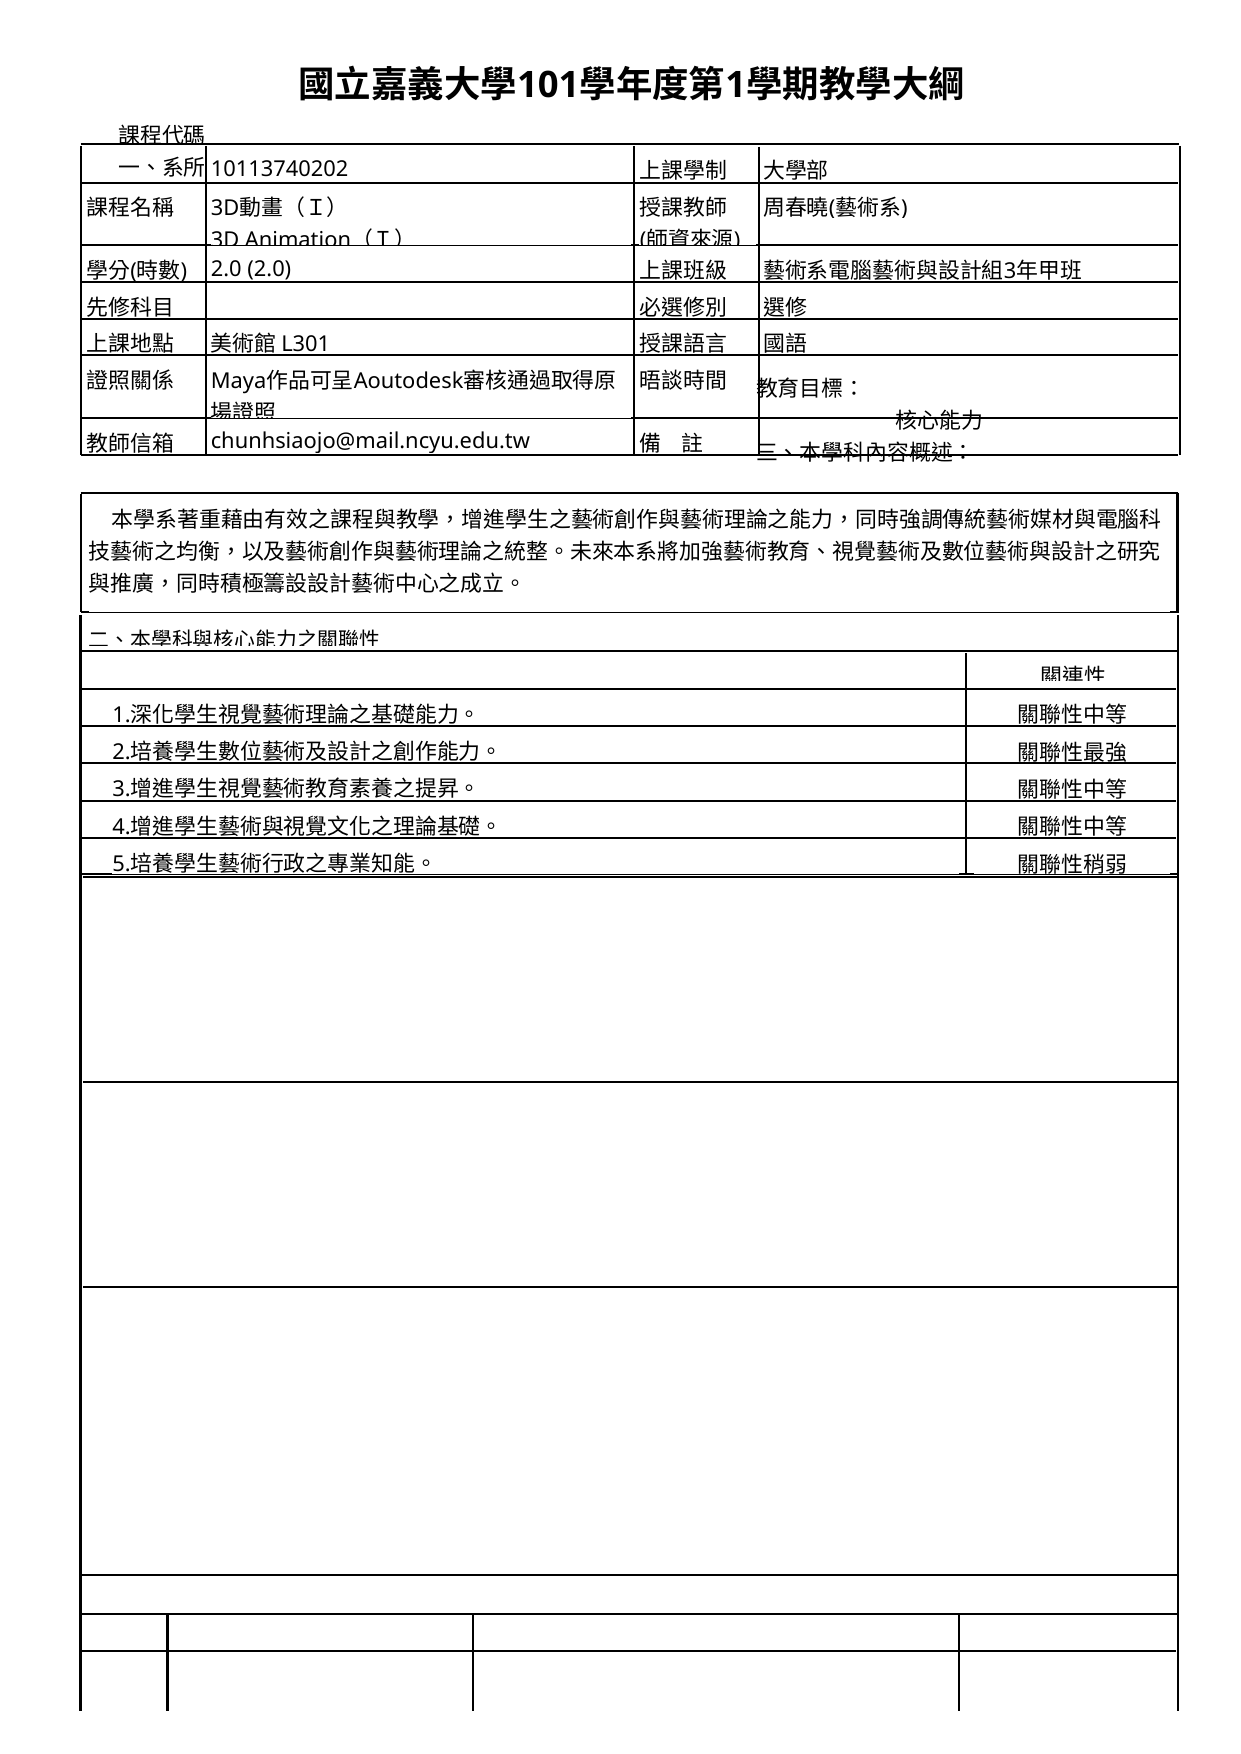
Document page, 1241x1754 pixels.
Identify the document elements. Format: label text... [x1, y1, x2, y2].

text 三、本學科內容概述： [207, 435, 633, 454]
text 上課班級 [639, 253, 756, 280]
text 一、系所教育目標： [635, 356, 758, 403]
text 核心能力 [207, 419, 633, 435]
text [118, 145, 206, 150]
text 課程名稱 [86, 190, 202, 218]
text 核心能力 [118, 403, 205, 417]
text 一、系所教育目標： [760, 356, 1122, 403]
text 二、本學科與核心能力之關聯性 [88, 623, 854, 645]
text Maya作品可呈Aoutodesk審核通過取得原場證照 [211, 363, 631, 418]
text 三、本學科內容概述： [635, 435, 758, 454]
text 核心能力 [635, 403, 758, 417]
text 關聯性中等 [974, 809, 1170, 837]
text 關聯性中等 [974, 697, 1170, 724]
text 三、本學科內容概述： [760, 435, 1122, 454]
text 藝術系電腦藝術與設計組3年甲班 [763, 253, 1177, 280]
text 授課教師 (師資來源) [639, 190, 756, 245]
text chunhsiaojo@mail.ncyu.edu.tw [211, 426, 631, 453]
text 一、系所教育目標： [760, 320, 1122, 354]
text 必選修別 [639, 289, 756, 317]
text 一、系所教育目標： [207, 283, 633, 318]
text 4.增進學生藝術與視覺文化之理論基礎。 [112, 809, 959, 836]
text 關聯性最強 [974, 734, 1170, 762]
text 3.增進學生視覺藝術教育素養之提昇。 [112, 771, 959, 799]
text 課程代碼 [118, 118, 1122, 143]
text 上課地點 [86, 326, 202, 354]
text 三、本學科內容概述： [118, 435, 205, 454]
text 證照關係 [86, 363, 202, 391]
text 一、系所教育目標： [118, 150, 205, 182]
text 學分(時數) [86, 253, 202, 280]
text 核心能力 [635, 419, 758, 435]
text 一、系所教育目標： [760, 150, 1122, 182]
text 2.培養學生數位藝術及設計之創作能力。 [112, 734, 959, 761]
text 一、系所教育目標： [207, 150, 633, 182]
text 2.0 (2.0) [211, 253, 631, 280]
text 國立嘉義大學101學年度第1學期教學大綱 [82, 55, 1181, 101]
text [207, 145, 634, 150]
text 一、系所教育目標： [635, 320, 758, 354]
text 一、系所教育目標： [118, 356, 205, 403]
text 3D動畫（Ｉ） [211, 190, 631, 222]
text 一、系所教育目標： [207, 356, 633, 403]
text 一、系所教育目標： [118, 184, 205, 244]
text 一、系所教育目標： [118, 246, 205, 281]
text 一、系所教育目標： [207, 246, 633, 281]
text 授課語言 [639, 326, 756, 354]
text 選修 [763, 289, 1177, 317]
text 核心能力 [89, 597, 1170, 612]
text 一、系所教育目標： [760, 246, 1122, 281]
text 一、系所教育目標： [118, 283, 205, 318]
text 三、本學科內容概述： [118, 456, 1122, 466]
text 一、系所教育目標： [118, 320, 205, 354]
text 核心能力 [118, 419, 205, 435]
text 晤談時間 [639, 363, 756, 391]
text 國語 [763, 326, 1177, 354]
text 一、系所教育目標： [635, 246, 758, 281]
text 一、系所教育目標： [635, 283, 758, 318]
text 備 註 [644, 444, 657, 453]
text 一、系所教育目標： [635, 150, 758, 182]
text 一、系所教育目標： [760, 184, 1122, 244]
text 核心能力 [760, 403, 1122, 417]
text 核心能力 [760, 419, 1122, 435]
text 關聯性稍弱 [974, 847, 1170, 874]
text 一、系所教育目標： [207, 184, 633, 244]
text 一、系所教育目標： [207, 320, 633, 354]
text 先修科目 [86, 289, 202, 317]
text 本學系著重藉由有效之課程與教學，增進學生之藝術創作與藝術理論之能力，同時強調傳統藝術媒材與電腦科技藝術之均衡，以及藝術創作與藝術理論之統整。未來本系將加強藝術教育、視覺藝術及數位藝術與設計之研究與推廣，同時積極籌設設計藝術中心之成立。 [89, 502, 1170, 597]
text 教師信箱 [86, 426, 202, 453]
text 大學部 [763, 153, 1177, 181]
text 1.深化學生視覺藝術理論之基礎能力。 [112, 697, 959, 724]
text 備 註 [639, 426, 756, 453]
text 關聯性中等 [974, 772, 1170, 799]
text 5.培養學生藝術行政之專業知能。 [112, 846, 959, 874]
text 美術館 L301 [211, 326, 631, 354]
text 3D Animation（Ｉ） [211, 222, 631, 245]
text 關連性 [976, 659, 1170, 681]
text 上課學制 [639, 153, 756, 181]
text 一、系所教育目標： [760, 283, 1122, 318]
text 周春曉(藝術系) [763, 190, 1177, 218]
text [635, 145, 1122, 150]
text 一、系所教育目標： [635, 184, 758, 244]
text 10113740202 [211, 153, 631, 181]
text 學分(時數) [112, 269, 124, 280]
